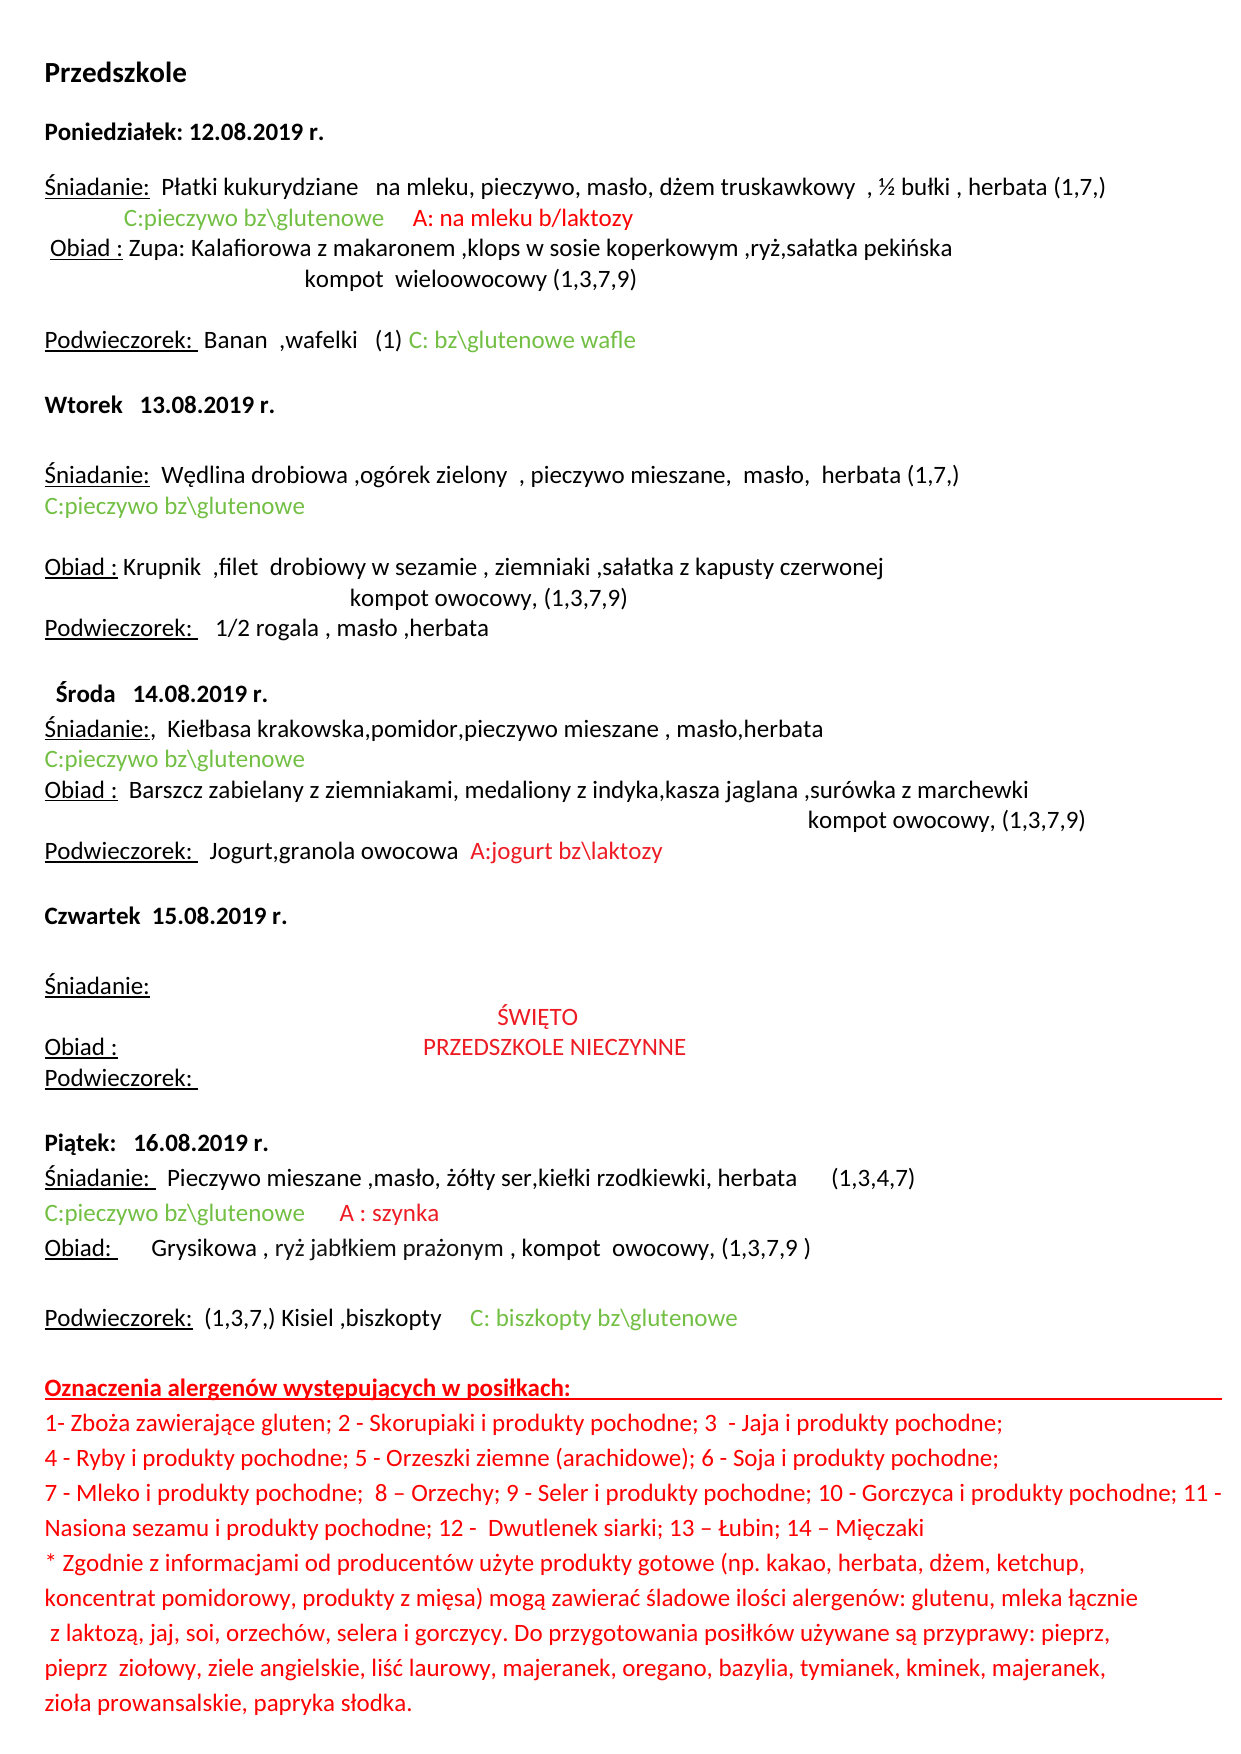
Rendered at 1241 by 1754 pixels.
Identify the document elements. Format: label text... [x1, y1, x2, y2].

text Podwieczorek: Banan ,wafelki (1) C: bz\glutenowe wafle [44, 324, 1226, 354]
text Obiad: Grysikowa , ryż jabłkiem prażonym , kompot owocowy, (1,3,7,9 ) [44, 1232, 1226, 1263]
text Podwieczorek: 1/2 rogala , masło ,herbata [44, 612, 1226, 643]
text pieprz ziołowy, ziele angielskie, liść laurowy, majeranek, oregano, bazylia, tymianek, kminek, majeranek, [0, 1652, 1240, 1683]
text zioła prowansalskie, papryka słodka. [0, 1687, 1240, 1718]
text Czwartek 15.08.2019 r. [44, 900, 1226, 931]
text z laktozą, jaj, soi, orzechów, selera i gorczycy. Do przygotowania posiłków używane są przyprawy: pieprz, [0, 1617, 1240, 1648]
text 4 - Ryby i produkty pochodne; 5 - Orzeszki ziemne (arachidowe); 6 - Soja i produkty pochodne; [44, 1442, 1226, 1473]
text * Zgodnie z informacjami od producentów użyte produkty gotowe (np. kakao, herbata, dżem, ketchup, [0, 1547, 1240, 1578]
text Środa 14.08.2019 r. [44, 678, 1226, 708]
text Śniadanie: Wędlina drobiowa ,ogórek zielony , pieczywo mieszane, masło, herbata (1,7,) [44, 459, 1226, 490]
text ŚWIĘTO [44, 1001, 1226, 1031]
text Obiad : PRZEDSZKOLE NIECZYNNE [44, 1031, 1226, 1062]
text Śniadanie: Pieczywo mieszane ,masło, żółty ser,kiełki rzodkiewki, herbata (1,3,4,7) [44, 1162, 1226, 1193]
text Obiad : Barszcz zabielany z ziemniakami, medaliony z indyka,kasza jaglana ,surówka z marchewki [44, 774, 1226, 804]
text Podwieczorek: (1,3,7,) Kisiel ,biszkopty C: biszkopty bz\glutenowe [44, 1302, 1226, 1333]
text Piątek: 16.08.2019 r. [44, 1127, 1226, 1158]
text Obiad : Krupnik ,filet drobiowy w sezamie , ziemniaki ,sałatka z kapusty czerwonej [44, 551, 1226, 582]
text 7 - Mleko i produkty pochodne; 8 – Orzechy; 9 - Seler i produkty pochodne; 10 - Gorczyca i produkty pochodne; 11 - Nasiona sezamu i produkty pochodne; 12 - Dwutlenek siarki; 13 – Łubin; 14 – Mięczaki [44, 1477, 1226, 1543]
text Poniedziałek: 12.08.2019 r. [44, 116, 1226, 146]
text Śniadanie: Płatki kukurydziane na mleku, pieczywo, masło, dżem truskawkowy , ½ bułki , herbata (1,7,) [44, 171, 1226, 202]
text kompot owocowy, (1,3,7,9) [44, 582, 1226, 612]
text Obiad : Zupa: Kalafiorowa z makaronem ,klops w sosie koperkowym ,ryż,sałatka pekińska [44, 232, 1226, 263]
text Wtorek 13.08.2019 r. [44, 389, 1226, 420]
text koncentrat pomidorowy, produkty z mięsa) mogą zawierać śladowe ilości alergenów: glutenu, mleka łącznie [0, 1582, 1240, 1613]
text Podwieczorek: Jogurt,granola owocowa A:jogurt bz\laktozy [44, 835, 1226, 865]
text C:pieczywo bz\glutenowe [44, 743, 1226, 774]
text kompot owocowy, (1,3,7,9) [44, 804, 1226, 835]
text Śniadanie: [44, 970, 1226, 1001]
text C:pieczywo bz\glutenowe A : szynka [44, 1197, 1226, 1228]
text Oznaczenia alergenów występujących w posiłkach: 1- Zboża zawierające gluten; 2 - Skorupiaki i produkty pochodne; 3 - Jaja i produkty pochodne; [44, 1337, 1226, 1438]
text Śniadanie:, Kiełbasa krakowska,pomidor,pieczywo mieszane , masło,herbata [44, 713, 1226, 743]
text kompot wieloowocowy (1,3,7,9) [44, 263, 1226, 293]
text C:pieczywo bz\glutenowe [44, 490, 1226, 521]
text C:pieczywo bz\glutenowe A: na mleku b/laktozy [44, 202, 1226, 232]
text Podwieczorek: [44, 1062, 1226, 1092]
text Przedszkole [44, 54, 1226, 89]
